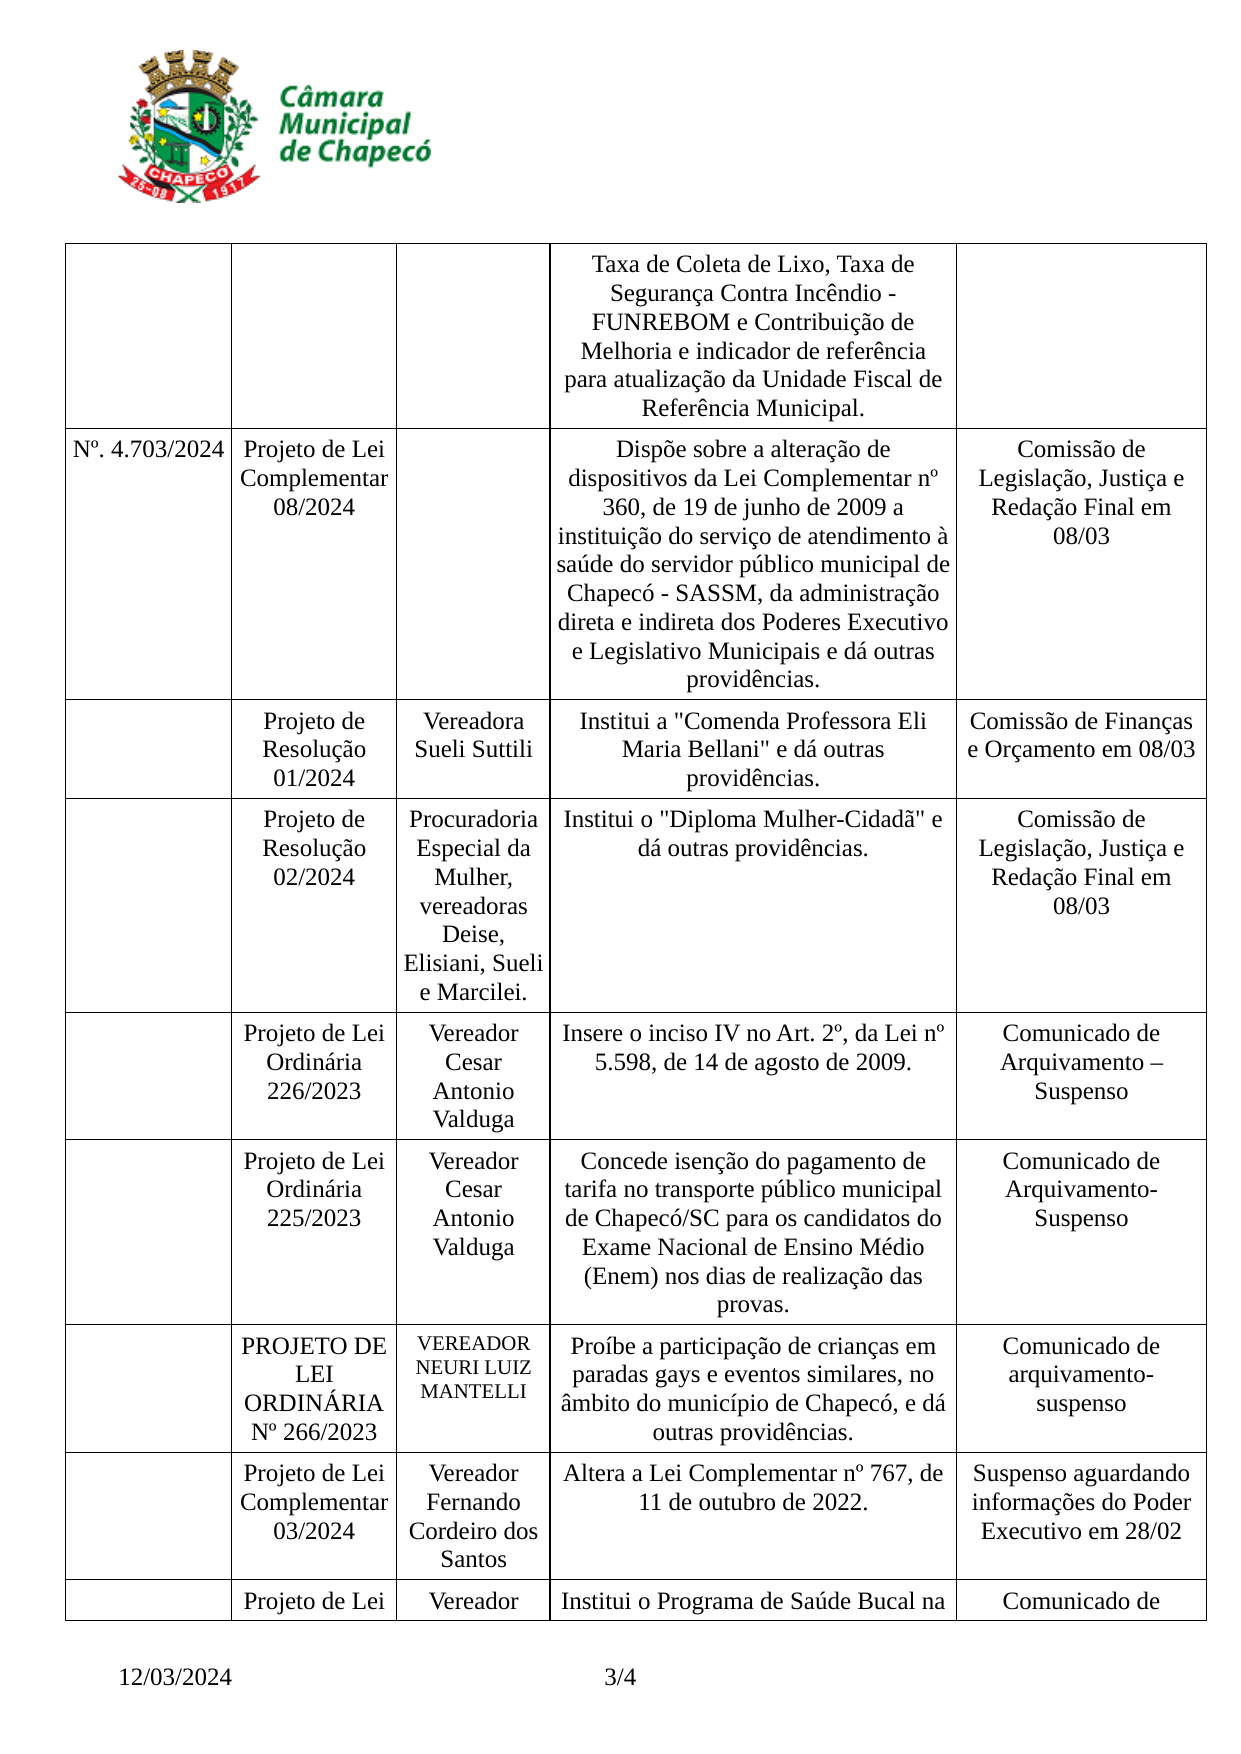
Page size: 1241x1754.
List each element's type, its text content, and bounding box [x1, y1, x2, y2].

table_cell Projeto de Resolução 02/2024 [232, 799, 396, 1012]
table_cell Institui o Programa de Saúde Bucal na [551, 1580, 956, 1620]
table_cell [66, 799, 231, 1012]
table_cell Comissão de Finanças e Orçamento em 08/03 [957, 700, 1206, 798]
table_cell Suspenso aguardando informações do Poder Executivo em 28/02 [957, 1453, 1206, 1579]
table_cell Institui a "Comenda Professora Eli Maria Bellani" e dá outras providências. [551, 700, 956, 798]
table_cell [232, 244, 396, 428]
table_cell Comunicado de Arquivamento – Suspenso [957, 1013, 1206, 1139]
table_cell Vereador Cesar Antonio Valduga [397, 1013, 549, 1139]
table_cell Projeto de Lei Complementar 03/2024 [232, 1453, 396, 1579]
table_cell Vereador Cesar Antonio Valduga [397, 1140, 549, 1324]
table_cell Nº. 4.703/2024 [66, 429, 231, 699]
table_cell [957, 244, 1206, 428]
table_cell Comissão de Legislação, Justiça e Redação Final em 08/03 [957, 429, 1206, 699]
table_cell Projeto de Lei Ordinária 226/2023 [232, 1013, 396, 1139]
table_cell Projeto de Lei Complementar 08/2024 [232, 429, 396, 699]
table_cell Vereador [397, 1580, 549, 1620]
table_cell [66, 1325, 231, 1452]
table_cell [66, 1013, 231, 1139]
table_cell [397, 244, 549, 428]
table_cell PROJETO DE LEI ORDINÁRIA Nº 266/2023 [232, 1325, 396, 1452]
table_cell Comunicado de arquivamento- suspenso [957, 1325, 1206, 1452]
table_cell Institui o "Diploma Mulher-Cidadã" e dá outras providências. [551, 799, 956, 1012]
table_cell Projeto de Lei [232, 1580, 396, 1620]
table_cell Procuradoria Especial da Mulher, vereadoras Deise, Elisiani, Sueli e Marcilei. [397, 799, 549, 1012]
table_cell Comunicado de [957, 1580, 1206, 1620]
table_cell [397, 429, 549, 699]
table_cell Comunicado de Arquivamento- Suspenso [957, 1140, 1206, 1324]
picture [118, 50, 431, 203]
table_cell [66, 1140, 231, 1324]
table_cell Projeto de Resolução 01/2024 [232, 700, 396, 798]
table_cell Vereadora Sueli Suttili [397, 700, 549, 798]
table_cell [66, 1580, 231, 1620]
table_cell Taxa de Coleta de Lixo, Taxa de Segurança Contra Incêndio - FUNREBOM e Contribuição de Melhoria e indicador de referência para atualização da Unidade Fiscal de Referência Municipal. [551, 244, 956, 428]
table_cell [66, 700, 231, 798]
table_cell VEREADOR NEURI LUIZ MANTELLI [397, 1325, 549, 1452]
table_cell [66, 1453, 231, 1579]
table_cell Dispõe sobre a alteração de dispositivos da Lei Complementar nº 360, de 19 de junho de 2009 a instituição do serviço de atendimento à saúde do servidor público municipal de Chapecó - SASSM, da administração direta e indireta dos Poderes Executivo e Legislativo Municipais e dá outras providências. [551, 429, 956, 699]
table_cell Insere o inciso IV no Art. 2º, da Lei nº 5.598, de 14 de agosto de 2009. [551, 1013, 956, 1139]
table_cell Altera a Lei Complementar nº 767, de 11 de outubro de 2022. [551, 1453, 956, 1579]
table_cell Projeto de Lei Ordinária 225/2023 [232, 1140, 396, 1324]
table_cell [66, 244, 231, 428]
table_cell Vereador Fernando Cordeiro dos Santos [397, 1453, 549, 1579]
table_cell Proíbe a participação de crianças em paradas gays e eventos similares, no âmbito do município de Chapecó, e dá outras providências. [551, 1325, 956, 1452]
table_cell Concede isenção do pagamento de tarifa no transporte público municipal de Chapecó/SC para os candidatos do Exame Nacional de Ensino Médio (Enem) nos dias de realização das provas. [551, 1140, 956, 1324]
table_cell Comissão de Legislação, Justiça e Redação Final em 08/03 [957, 799, 1206, 1012]
